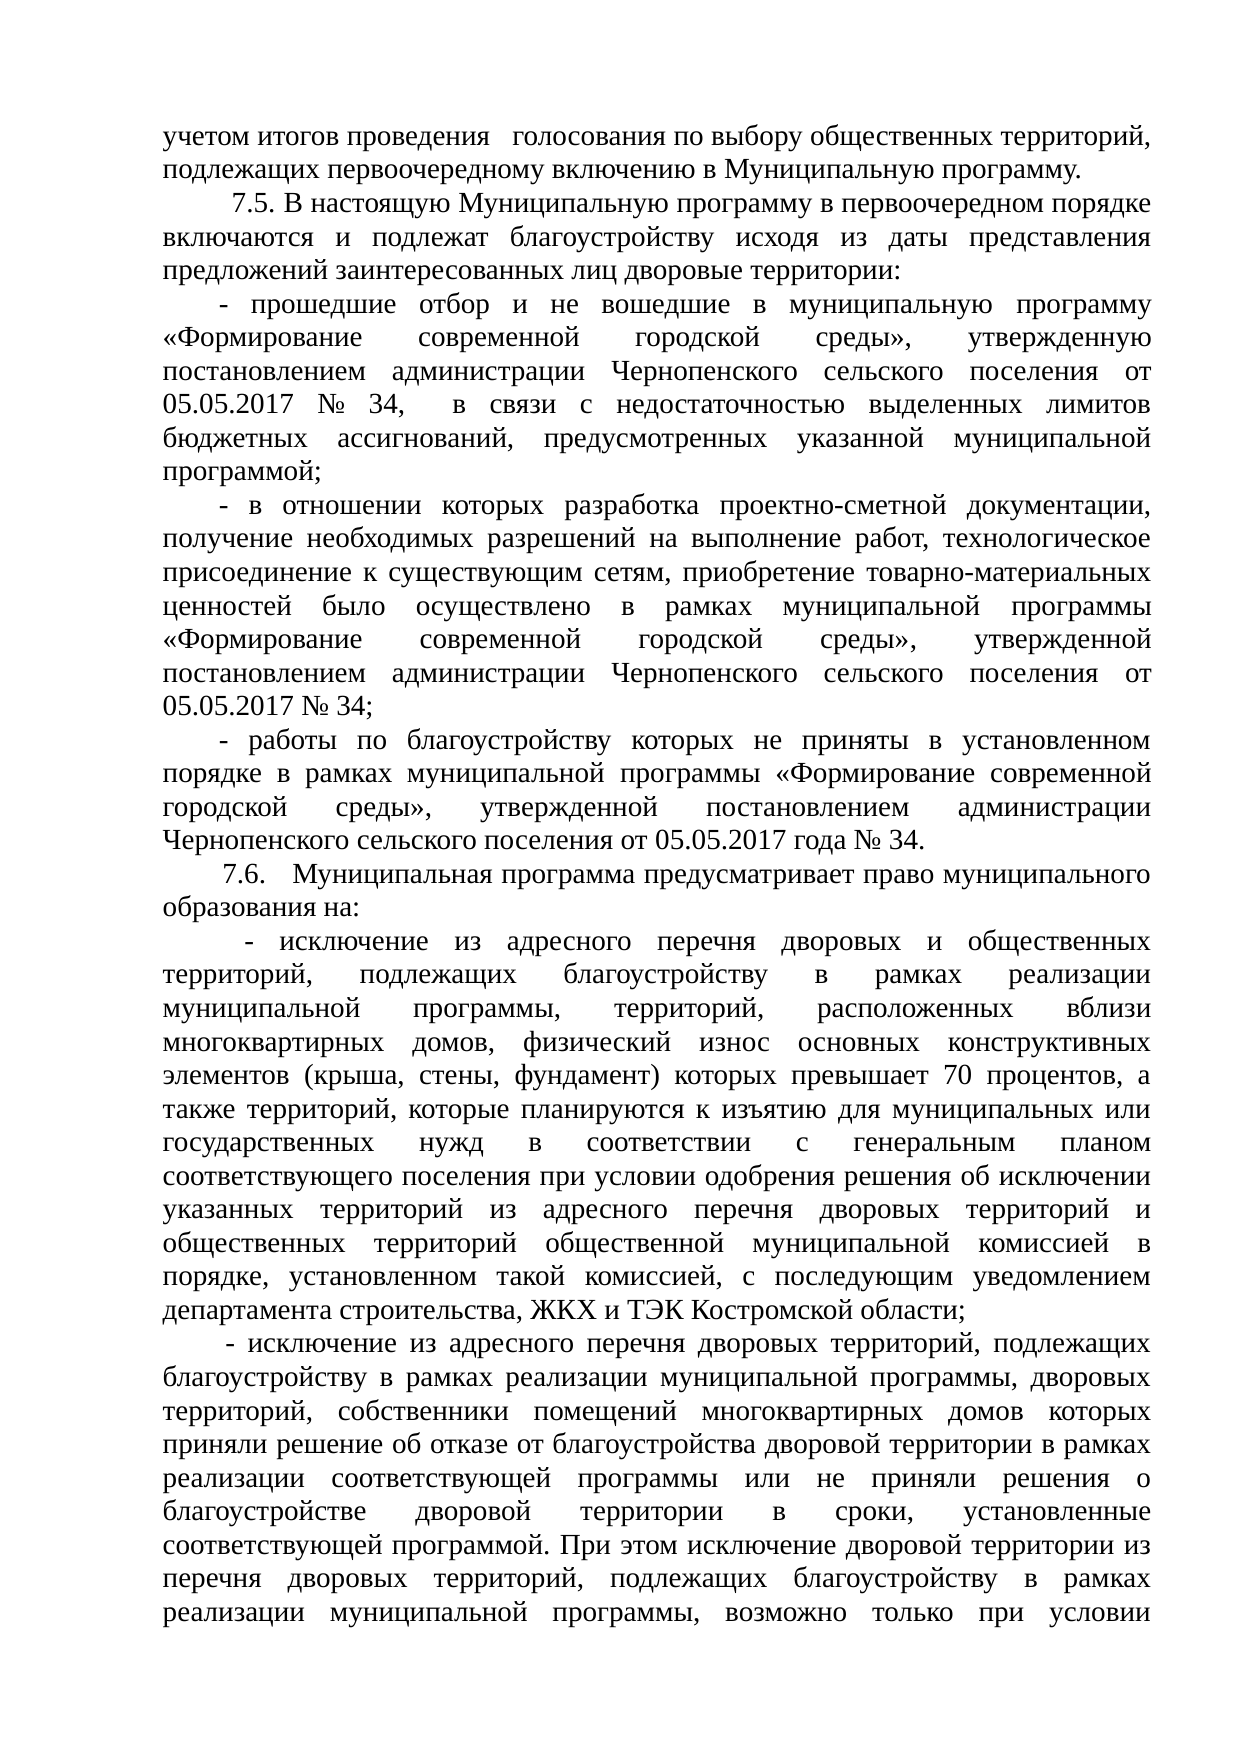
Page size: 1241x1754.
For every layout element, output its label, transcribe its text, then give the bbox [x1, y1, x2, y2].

text - исключение из адресного перечня дворовых и общественных территорий, подлежащих благоустройству в рамках реализации муниципальной программы, территорий, расположенных вблизи многоквартирных домов, физический износ основных конструктивных элементов (крыша, стены, фундамент) которых превышает 70 процентов, а также территорий, которые планируются к изъятию для муниципальных или государственных нужд в соответствии с генеральным планом соответствующего поселения при условии одобрения решения об исключении указанных территорий из адресного перечня дворовых территорий и общественных территорий общественной муниципальной комиссией в порядке, установленном такой комиссией, с последующим уведомлением департамента строительства, ЖКХ и ТЭК Костромской области; [162, 923, 1152, 1326]
text - прошедшие отбор и не вошедшие в муниципальную программу «Формирование современной городской среды», утвержденную постановлением администрации Чернопенского сельского поселения от 05.05.2017 № 34, в связи с недостаточностью выделенных лимитов бюджетных ассигнований, предусмотренных указанной муниципальной программой; [162, 286, 1152, 487]
text 7.5. В настоящую Муниципальную программу в первоочередном порядке включаются и подлежат благоустройству исходя из даты представления предложений заинтересованных лиц дворовые территории: [162, 185, 1152, 286]
text - работы по благоустройству которых не приняты в установленном порядке в рамках муниципальной программы «Формирование современной городской среды», утвержденной постановлением администрации Чернопенского сельского поселения от 05.05.2017 года № 34. [162, 722, 1152, 856]
text - исключение из адресного перечня дворовых территорий, подлежащих благоустройству в рамках реализации муниципальной программы, дворовых территорий, собственники помещений многоквартирных домов которых приняли решение об отказе от благоустройства дворовой территории в рамках реализации соответствующей программы или не приняли решения о благоустройстве дворовой территории в сроки, установленные соответствующей программой. При этом исключение дворовой территории из перечня дворовых территорий, подлежащих благоустройству в рамках реализации муниципальной программы, возможно только при условии [162, 1326, 1152, 1627]
text - в отношении которых разработка проектно-сметной документации, получение необходимых разрешений на выполнение работ, технологическое присоединение к существующим сетям, приобретение товарно-материальных ценностей было осуществлено в рамках муниципальной программы «Формирование современной городской среды», утвержденной постановлением администрации Чернопенского сельского поселения от 05.05.2017 № 34; [162, 487, 1152, 722]
text учетом итогов проведения голосования по выбору общественных территорий, подлежащих первоочередному включению в Муниципальную программу. [162, 118, 1152, 185]
text 7.6. Муниципальная программа предусматривает право муниципального образования на: [162, 856, 1152, 923]
